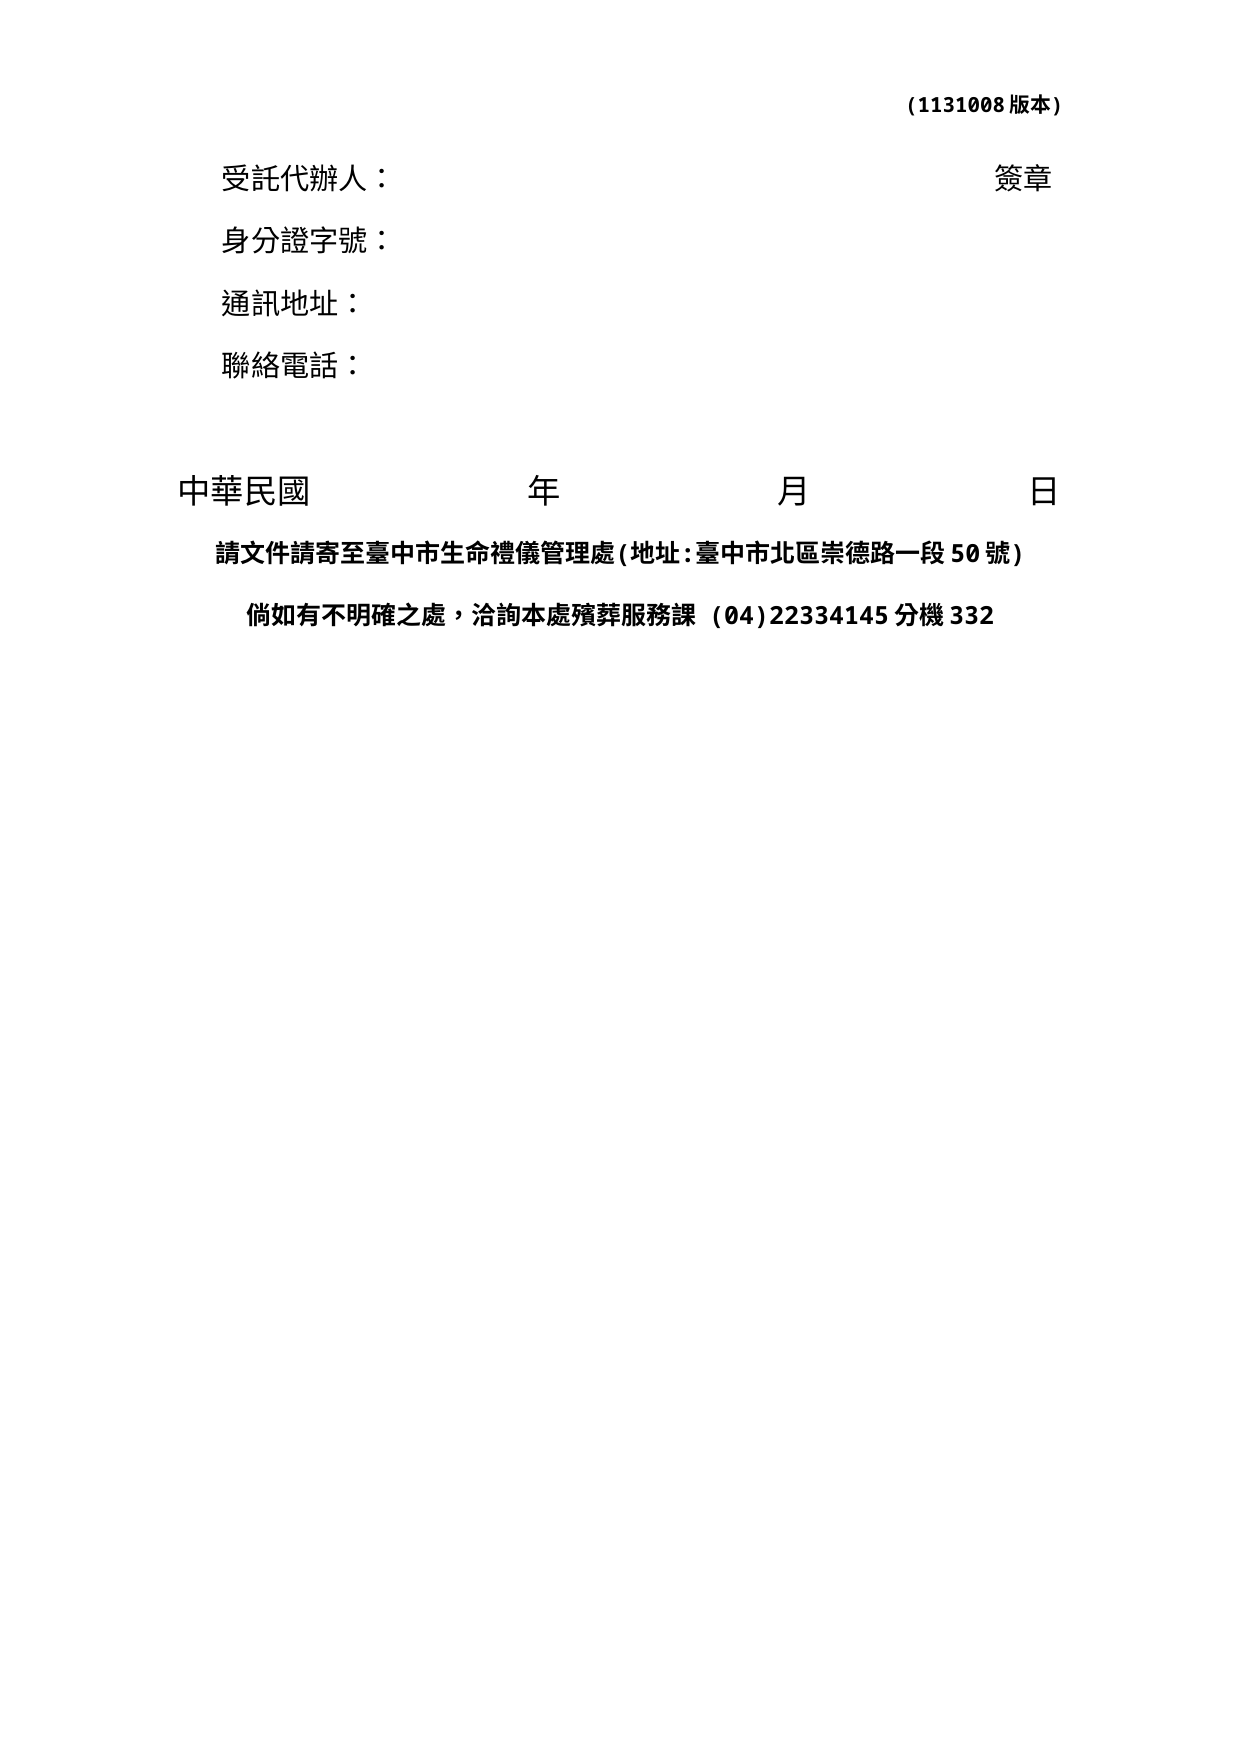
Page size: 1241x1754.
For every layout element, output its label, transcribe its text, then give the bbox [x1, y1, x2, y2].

text 中華民國 年 月 日 [177, 447, 1063, 510]
text 請文件請寄至臺中市生命禮儀管理處(地址:臺中市北區崇德路一段50號) [177, 510, 1063, 572]
text 倘如有不明確之處，洽詢本處殯葬服務課 (04)22334145分機332 [177, 572, 1063, 635]
text 受託代辦人： 簽章 [177, 135, 1063, 197]
text 通訊地址： [177, 260, 1063, 322]
text 身分證字號： [177, 197, 1063, 260]
text 聯絡電話： [177, 322, 1063, 385]
